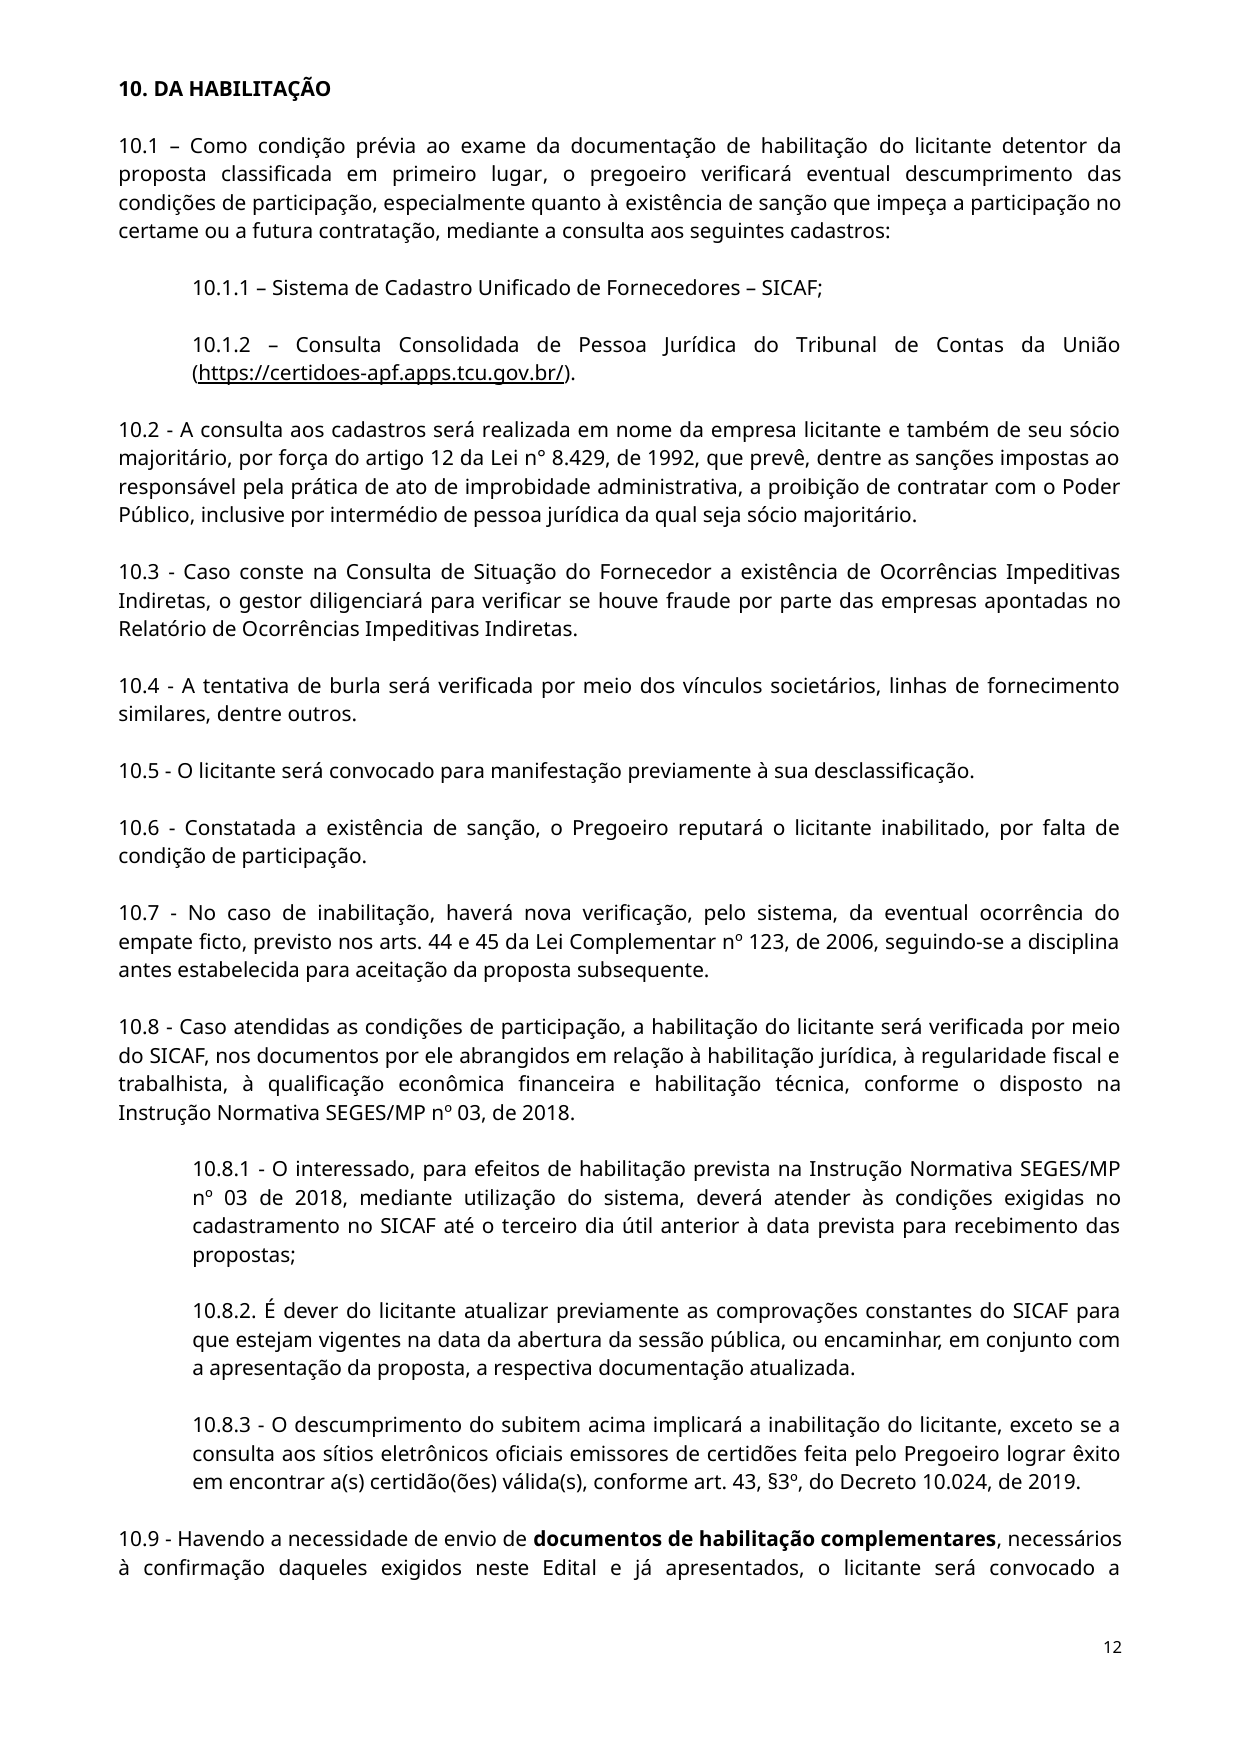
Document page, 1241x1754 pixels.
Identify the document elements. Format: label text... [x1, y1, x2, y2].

list 10.7 - No caso de inabilitação, haverá nova verificação, pelo sistema, da eventual ocorrência do empate ficto, previsto nos arts. 44 e 45 da Lei Complementar nº 123, de 2006, seguindo-se a disciplina antes estabelecida para aceitação da proposta subsequente. [118, 898, 1122, 984]
list 10.8.3 - O descumprimento do subitem acima implicará a inabilitação do licitante, exceto se a consulta aos sítios eletrônicos oficiais emissores de certidões feita pelo Pregoeiro lograr êxito em encontrar a(s) certidão(ões) válida(s), conforme art. 43, §3º, do Decreto 10.024, de 2019. [192, 1410, 1122, 1496]
list 10.1 – Como condição prévia ao exame da documentação de habilitação do licitante detentor da proposta classificada em primeiro lugar, o pregoeiro verificará eventual descumprimento das condições de participação, especialmente quanto à existência de sanção que impeça a participação no certame ou a futura contratação, mediante a consulta aos seguintes cadastros: [118, 131, 1122, 244]
list 10.8 - Caso atendidas as condições de participação, a habilitação do licitante será verificada por meio do SICAF, nos documentos por ele abrangidos em relação à habilitação jurídica, à regularidade fiscal e trabalhista, à qualificação econômica financeira e habilitação técnica, conforme o disposto na Instrução Normativa SEGES/MP nº 03, de 2018. [118, 1012, 1122, 1126]
list 10.9 - Havendo a necessidade de envio de documentos de habilitação complementares, necessários à confirmação daqueles exigidos neste Edital e já apresentados, o licitante será convocado a [118, 1524, 1122, 1581]
list 10.6 - Constatada a existência de sanção, o Pregoeiro reputará o licitante inabilitado, por falta de condição de participação. [118, 813, 1122, 870]
list 10.1.2 – Consulta Consolidada de Pessoa Jurídica do Tribunal de Contas da União (https://certidoes-apf.apps.tcu.gov.br/). [192, 330, 1122, 387]
text 10. DA HABILITAÇÃO [118, 74, 1122, 102]
list 10.1.1 – Sistema de Cadastro Unificado de Fornecedores – SICAF; [192, 273, 1122, 301]
list 10.5 - O licitante será convocado para manifestação previamente à sua desclassificação. [118, 756, 1122, 785]
list 10.8.1 - O interessado, para efeitos de habilitação prevista na Instrução Normativa SEGES/MP nº 03 de 2018, mediante utilização do sistema, deverá atender às condições exigidas no cadastramento no SICAF até o terceiro dia útil anterior à data prevista para recebimento das propostas; [192, 1154, 1122, 1268]
list 10.2 - A consulta aos cadastros será realizada em nome da empresa licitante e também de seu sócio majoritário, por força do artigo 12 da Lei n° 8.429, de 1992, que prevê, dentre as sanções impostas ao responsável pela prática de ato de improbidade administrativa, a proibição de contratar com o Poder Público, inclusive por intermédio de pessoa jurídica da qual seja sócio majoritário. [118, 415, 1122, 529]
list 10.4 - A tentativa de burla será verificada por meio dos vínculos societários, linhas de fornecimento similares, dentre outros. [118, 671, 1122, 728]
list 10.3 - Caso conste na Consulta de Situação do Fornecedor a existência de Ocorrências Impeditivas Indiretas, o gestor diligenciará para verificar se houve fraude por parte das empresas apontadas no Relatório de Ocorrências Impeditivas Indiretas. [118, 557, 1122, 643]
list 10.8.2. É dever do licitante atualizar previamente as comprovações constantes do SICAF para que estejam vigentes na data da abertura da sessão pública, ou encaminhar, em conjunto com a apresentação da proposta, a respectiva documentação atualizada. [192, 1297, 1122, 1382]
